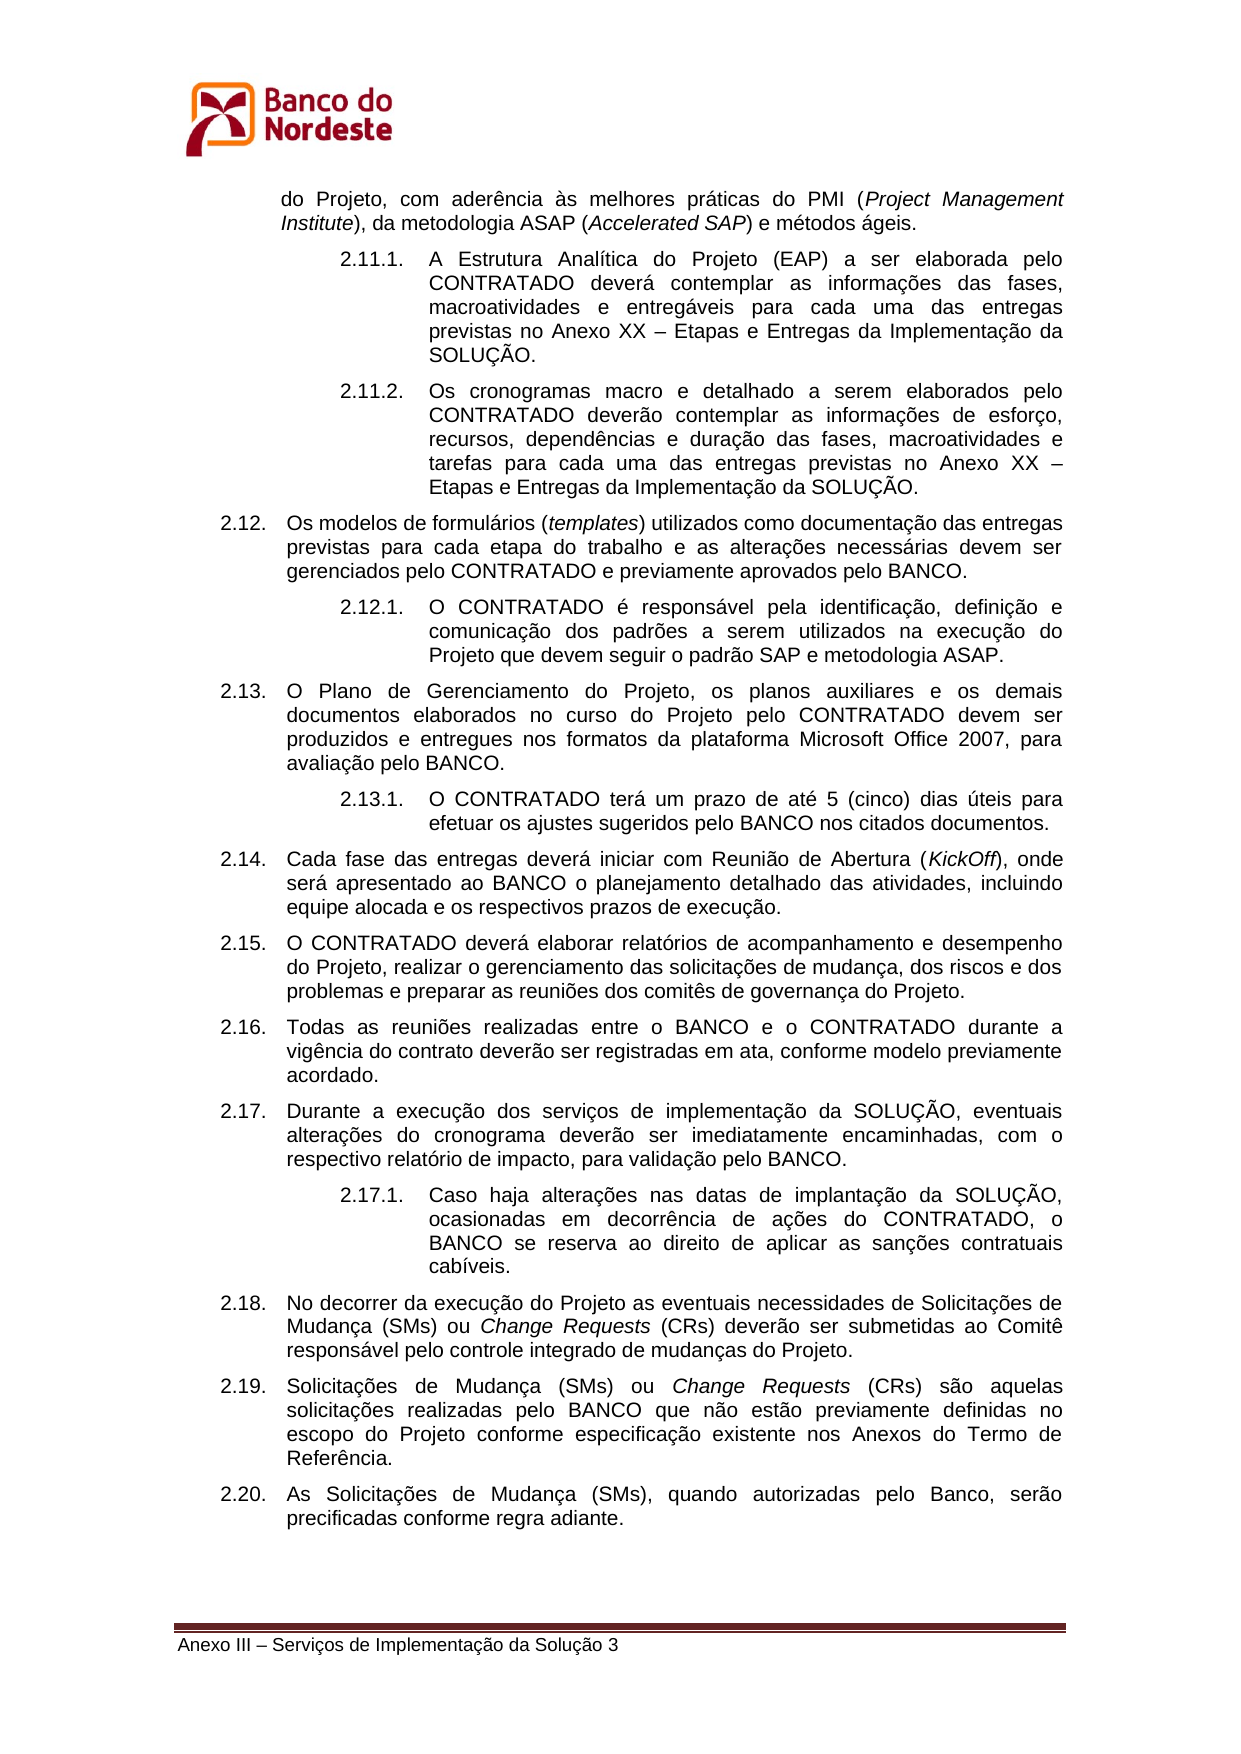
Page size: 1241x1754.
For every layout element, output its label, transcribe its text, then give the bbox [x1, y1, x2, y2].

list O Plano de Gerenciamento do Projeto, os planos auxiliares e os demais documentos elaborados no curso do Projeto pelo CONTRATADO devem ser produzidos e entregues nos formatos da plataforma Microsoft Office 2007, para avaliação pelo BANCO. [220, 679, 1063, 774]
list Todas as reuniões realizadas entre o BANCO e o CONTRATADO durante a vigência do contrato deverão ser registradas em ata, conforme modelo previamente acordado. [220, 1014, 1063, 1086]
list Caso haja alterações nas datas de implantação da SOLUÇÃO, ocasionadas em decorrência de ações do CONTRATADO, o BANCO se reserva ao direito de aplicar as sanções contratuais cabíveis. [340, 1182, 1063, 1278]
list O CONTRATADO é responsável pela identificação, definição e comunicação dos padrões a serem utilizados na execução do Projeto que devem seguir o padrão SAP e metodologia ASAP. [340, 595, 1063, 667]
list Os cronogramas macro e detalhado a serem elaborados pelo CONTRATADO deverão contemplar as informações de esforço, recursos, dependências e duração das fases, macroatividades e tarefas para cada uma das entregas previstas no Anexo XX – Etapas e Entregas da Implementação da SOLUÇÃO. [340, 379, 1063, 499]
list Os modelos de formulários (templates) utilizados como documentação das entregas previstas para cada etapa do trabalho e as alterações necessárias devem ser gerenciados pelo CONTRATADO e previamente aprovados pelo BANCO. [220, 511, 1063, 583]
list Durante a execução dos serviços de implementação da SOLUÇÃO, eventuais alterações do cronograma deverão ser imediatamente encaminhadas, com o respectivo relatório de impacto, para validação pelo BANCO. [220, 1098, 1063, 1170]
list Cada fase das entregas deverá iniciar com Reunião de Abertura (KickOff), onde será apresentado ao BANCO o planejamento detalhado das atividades, incluindo equipe alocada e os respectivos prazos de execução. [220, 847, 1063, 918]
list As Solicitações de Mudança (SMs), quando autorizadas pelo Banco, serão precificadas conforme regra adiante. [220, 1482, 1063, 1530]
list Solicitações de Mudança (SMs) ou Change Requests (CRs) são aquelas solicitações realizadas pelo BANCO que não estão previamente definidas no escopo do Projeto conforme especificação existente nos Anexos do Termo de Referência. [220, 1374, 1063, 1470]
list O CONTRATADO terá um prazo de até 5 (cinco) dias úteis para efetuar os ajustes sugeridos pelo BANCO nos citados documentos. [340, 787, 1063, 834]
list No decorrer da execução do Projeto as eventuais necessidades de Solicitações de Mudança (SMs) ou Change Requests (CRs) deverão ser submetidas ao Comitê responsável pelo controle integrado de mudanças do Projeto. [220, 1290, 1063, 1362]
list O CONTRATADO deverá elaborar relatórios de acompanhamento e desempenho do Projeto, realizar o gerenciamento das solicitações de mudança, dos riscos e dos problemas e preparar as reuniões dos comitês de governança do Projeto. [220, 931, 1063, 1002]
text do Projeto, com aderência às melhores práticas do PMI (Project Management Institute), da metodologia ASAP (Accelerated SAP) e métodos ágeis. [281, 187, 1063, 235]
picture [177, 73, 398, 163]
list A Estrutura Analítica do Projeto (EAP) a ser elaborada pelo CONTRATADO deverá contemplar as informações das fases, macroatividades e entregáveis para cada uma das entregas previstas no Anexo XX – Etapas e Entregas da Implementação da SOLUÇÃO. [340, 247, 1063, 367]
